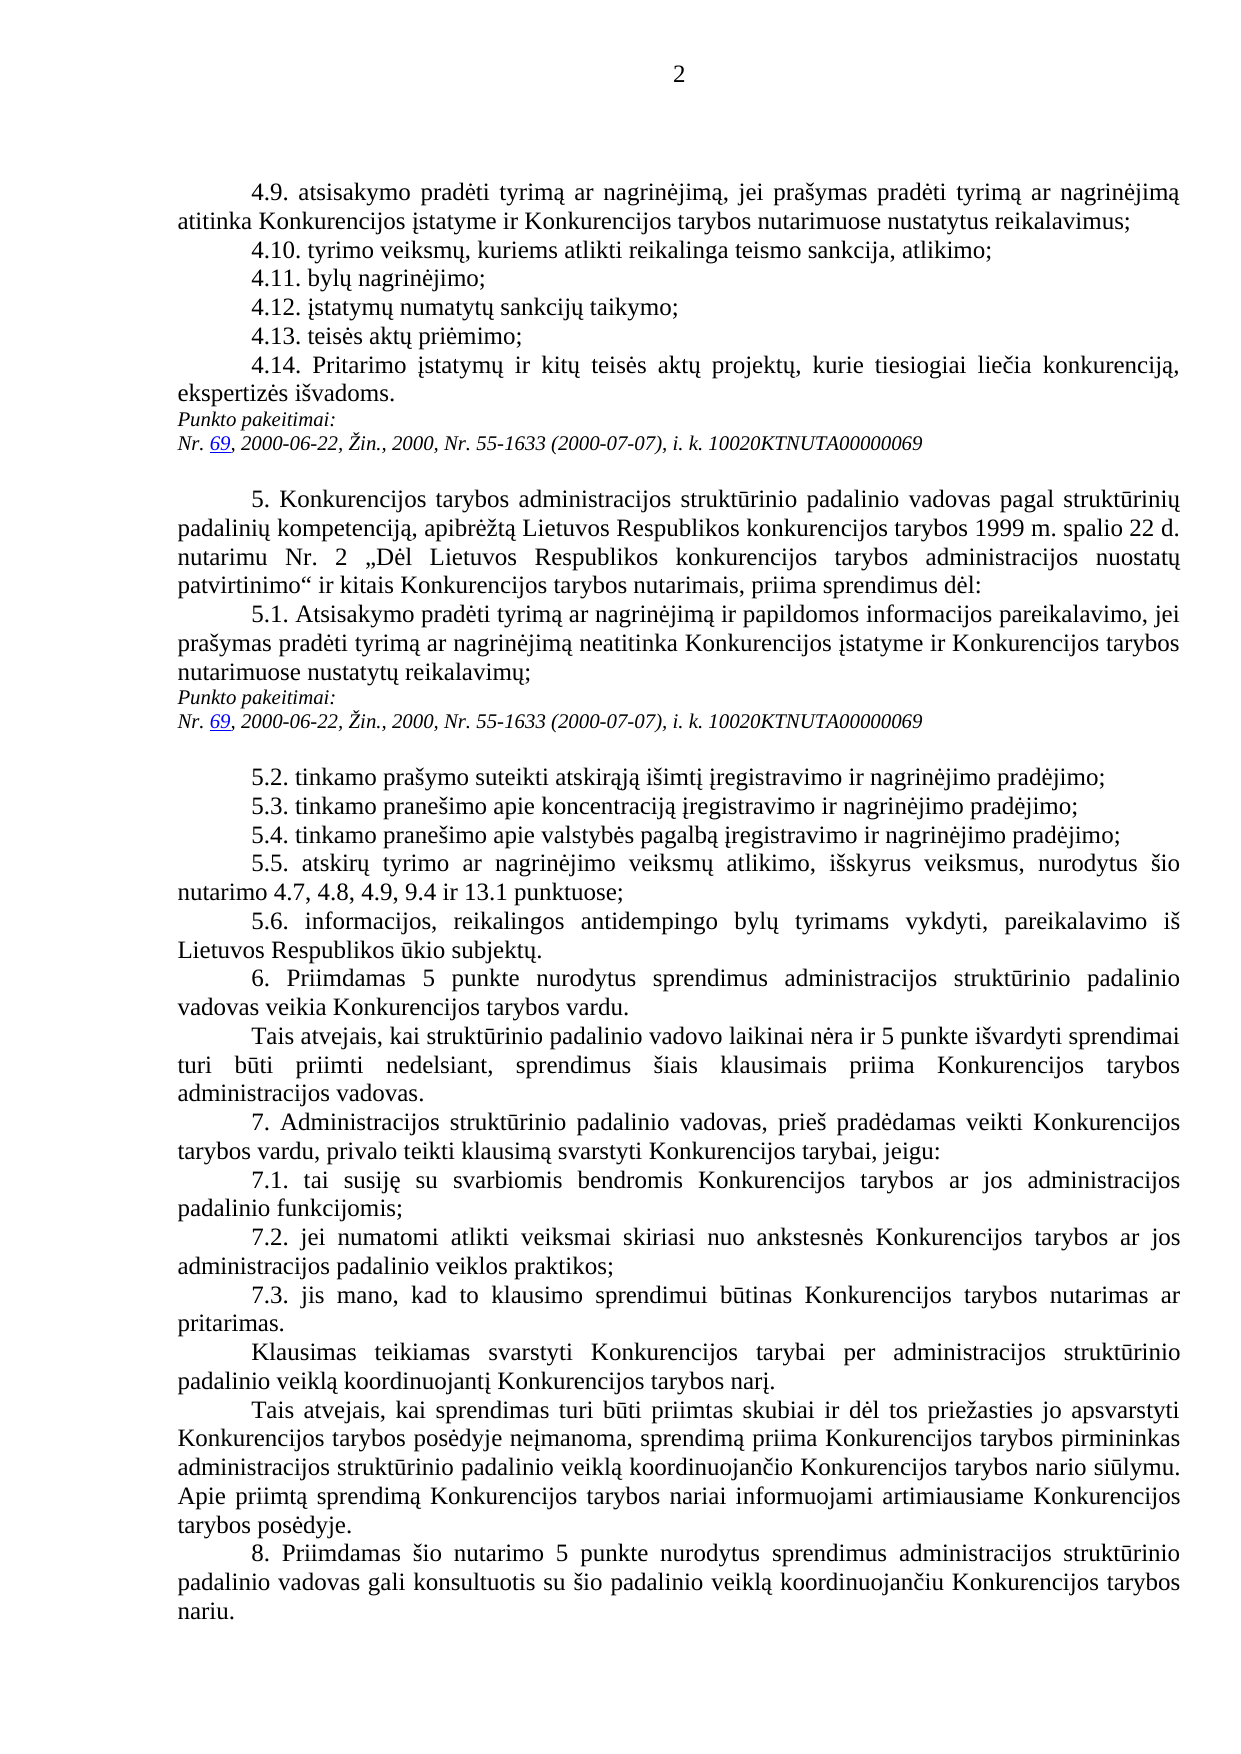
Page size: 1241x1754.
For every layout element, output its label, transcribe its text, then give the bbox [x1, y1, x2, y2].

text 4.10. tyrimo veiksmų, kuriems atlikti reikalinga teismo sankcija, atlikimo; [177, 235, 1181, 263]
text 4.14. Pritarimo įstatymų ir kitų teisės aktų projektų, kurie tiesiogiai liečia konkurenciją, ekspertizės išvadoms. [177, 350, 1181, 407]
text 5. Konkurencijos tarybos administracijos struktūrinio padalinio vadovas pagal struktūrinių padalinių kompetenciją, apibrėžtą Lietuvos Respublikos konkurencijos tarybos 1999 m. spalio 22 d. nutarimu Nr. 2 „Dėl Lietuvos Respublikos konkurencijos tarybos administracijos nuostatų patvirtinimo“ ir kitais Konkurencijos tarybos nutarimais, priima sprendimus dėl: [177, 484, 1181, 599]
text 7. Administracijos struktūrinio padalinio vadovas, prieš pradėdamas veikti Konkurencijos tarybos vardu, privalo teikti klausimą svarstyti Konkurencijos tarybai, jeigu: [177, 1107, 1181, 1165]
text 8. Priimdamas šio nutarimo 5 punkte nurodytus sprendimus administracijos struktūrinio padalinio vadovas gali konsultuotis su šio padalinio veiklą koordinuojančiu Konkurencijos tarybos nariu. [177, 1538, 1181, 1625]
text Tais atvejais, kai sprendimas turi būti priimtas skubiai ir dėl tos priežasties jo apsvarstyti Konkurencijos tarybos posėdyje neįmanoma, sprendimą priima Konkurencijos tarybos pirmininkas administracijos struktūrinio padalinio veiklą koordinuojančio Konkurencijos tarybos nario siūlymu. Apie priimtą sprendimą Konkurencijos tarybos nariai informuojami artimiausiame Konkurencijos tarybos posėdyje. [177, 1395, 1181, 1538]
text 5.1. Atsisakymo pradėti tyrimą ar nagrinėjimą ir papildomos informacijos pareikalavimo, jei prašymas pradėti tyrimą ar nagrinėjimą neatitinka Konkurencijos įstatyme ir Konkurencijos tarybos nutarimuose nustatytų reikalavimų; [177, 599, 1181, 685]
text 6. Priimdamas 5 punkte nurodytus sprendimus administracijos struktūrinio padalinio vadovas veikia Konkurencijos tarybos vardu. [177, 963, 1181, 1021]
text Punkto pakeitimai: [177, 685, 1181, 709]
text 4.11. bylų nagrinėjimo; [177, 263, 1181, 292]
text 5.3. tinkamo pranešimo apie koncentraciją įregistravimo ir nagrinėjimo pradėjimo; [177, 791, 1181, 820]
text 4.12. įstatymų numatytų sankcijų taikymo; [177, 292, 1181, 321]
text Nr. 69, 2000-06-22, Žin., 2000, Nr. 55-1633 (2000-07-07), i. k. 10020KTNUTA00000069 [177, 709, 1181, 733]
text Punkto pakeitimai: [177, 407, 1181, 431]
text 4.9. atsisakymo pradėti tyrimą ar nagrinėjimą, jei prašymas pradėti tyrimą ar nagrinėjimą atitinka Konkurencijos įstatyme ir Konkurencijos tarybos nutarimuose nustatytus reikalavimus; [177, 177, 1181, 235]
text 5.2. tinkamo prašymo suteikti atskirąją išimtį įregistravimo ir nagrinėjimo pradėjimo; [177, 762, 1181, 791]
text Nr. 69, 2000-06-22, Žin., 2000, Nr. 55-1633 (2000-07-07), i. k. 10020KTNUTA00000069 [177, 431, 1181, 455]
text 7.1. tai susiję su svarbiomis bendromis Konkurencijos tarybos ar jos administracijos padalinio funkcijomis; [177, 1165, 1181, 1222]
text 5.6. informacijos, reikalingos antidempingo bylų tyrimams vykdyti, pareikalavimo iš Lietuvos Respublikos ūkio subjektų. [177, 906, 1181, 963]
text Klausimas teikiamas svarstyti Konkurencijos tarybai per administracijos struktūrinio padalinio veiklą koordinuojantį Konkurencijos tarybos narį. [177, 1337, 1181, 1395]
text 5.4. tinkamo pranešimo apie valstybės pagalbą įregistravimo ir nagrinėjimo pradėjimo; [177, 820, 1181, 848]
text Tais atvejais, kai struktūrinio padalinio vadovo laikinai nėra ir 5 punkte išvardyti sprendimai turi būti priimti nedelsiant, sprendimus šiais klausimais priima Konkurencijos tarybos administracijos vadovas. [177, 1021, 1181, 1107]
text 7.3. jis mano, kad to klausimo sprendimui būtinas Konkurencijos tarybos nutarimas ar pritarimas. [177, 1280, 1181, 1337]
text 7.2. jei numatomi atlikti veiksmai skiriasi nuo ankstesnės Konkurencijos tarybos ar jos administracijos padalinio veiklos praktikos; [177, 1222, 1181, 1280]
text 4.13. teisės aktų priėmimo; [177, 321, 1181, 350]
text 5.5. atskirų tyrimo ar nagrinėjimo veiksmų atlikimo, išskyrus veiksmus, nurodytus šio nutarimo 4.7, 4.8, 4.9, 9.4 ir 13.1 punktuose; [177, 848, 1181, 906]
